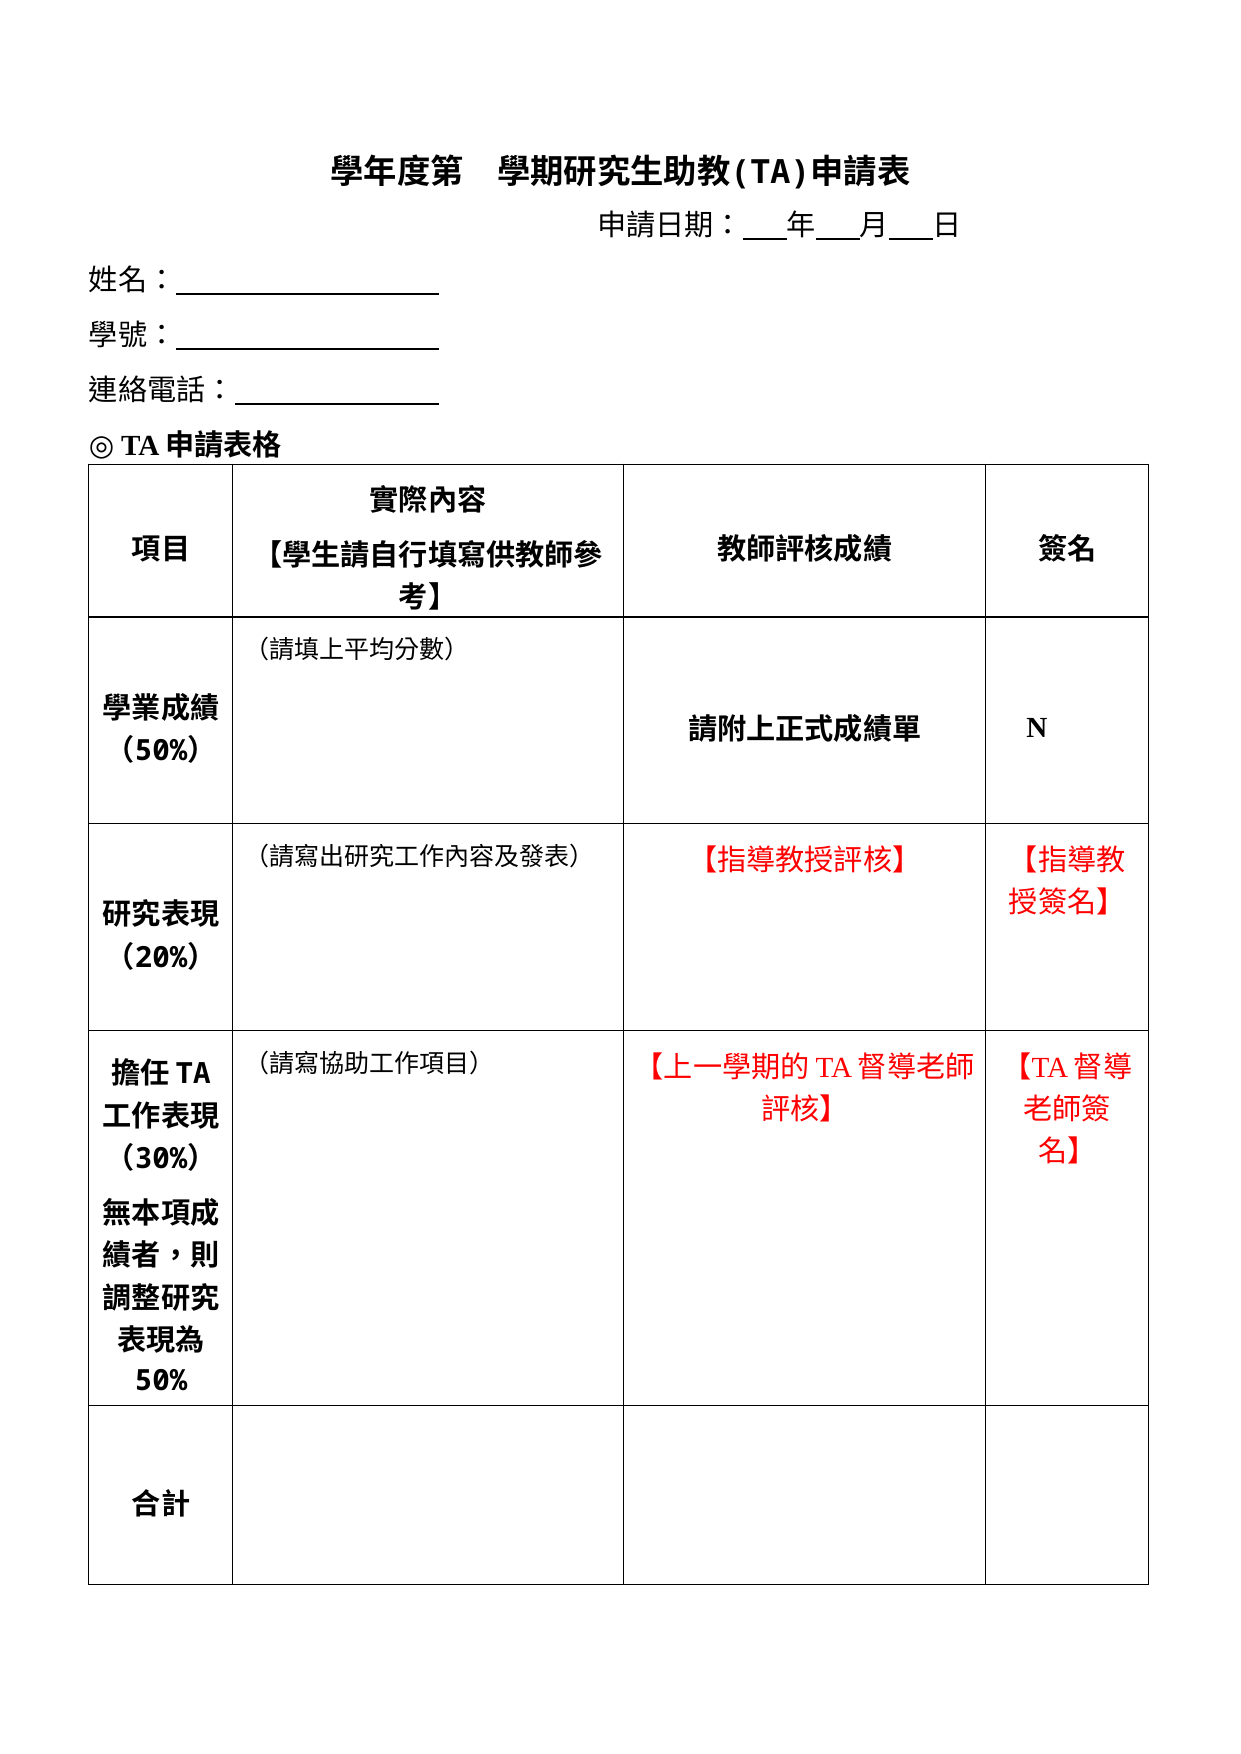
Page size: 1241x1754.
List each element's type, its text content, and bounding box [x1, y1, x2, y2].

text ◎ TA申請表格 [89, 421, 1152, 463]
text 姓名： [89, 257, 1152, 299]
table_header 項目 [89, 465, 232, 616]
table_cell 請附上正式成績單 [624, 618, 985, 823]
table_cell 擔任TA工作表現（30%） 無本項成績者，則調整研究表現為50% [89, 1031, 232, 1405]
table_cell [986, 1406, 1148, 1584]
table_cell 學業成績（50%） [89, 618, 232, 823]
table_cell 合計 [89, 1406, 232, 1584]
table_header 實際內容 【學生請自行填寫供教師參考】 [233, 465, 623, 616]
table_cell （請寫協助工作項目） [233, 1031, 623, 1405]
text 學號： [89, 312, 1152, 354]
table_header 教師評核成績 [624, 465, 985, 616]
table_cell 【指導教授評核】 [624, 824, 985, 1030]
table_header 簽名 [986, 465, 1148, 616]
table_cell [233, 1406, 623, 1584]
table_cell 【TA督導老師簽名】 [986, 1031, 1148, 1405]
table_cell [624, 1406, 985, 1584]
text 學年度第 學期研究生助教(TA)申請表 [89, 127, 1152, 189]
table_cell （請寫出研究工作內容及發表） [233, 824, 623, 1030]
table_cell 【上一學期的TA督導老師評核】 [624, 1031, 985, 1405]
text 申請日期： 年 月 日 [89, 202, 1152, 244]
table_cell （請填上平均分數） [233, 618, 623, 823]
table_cell 研究表現（20%） [89, 824, 232, 1030]
text 連絡電話： [89, 366, 1152, 409]
table_cell 【指導教授簽名】 [986, 824, 1148, 1030]
table_cell N [986, 618, 1148, 823]
